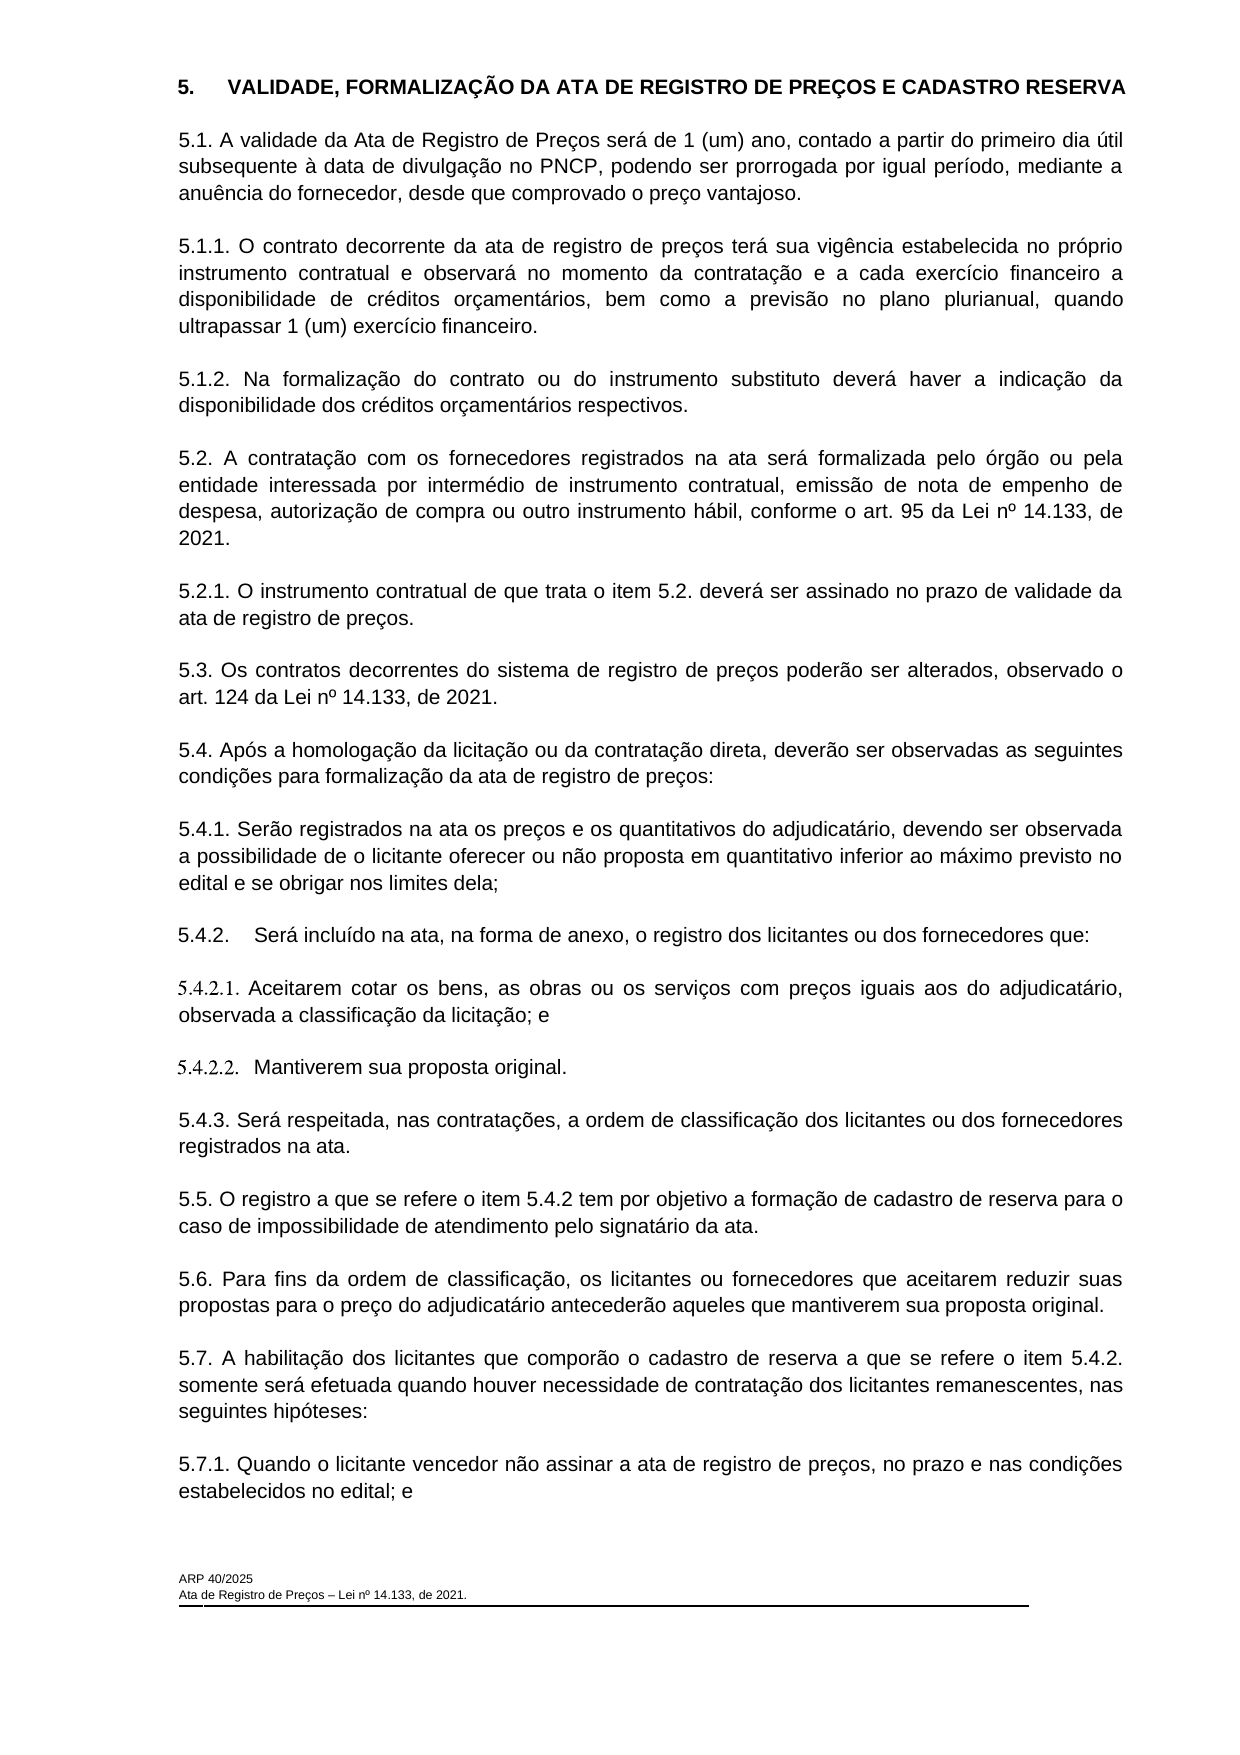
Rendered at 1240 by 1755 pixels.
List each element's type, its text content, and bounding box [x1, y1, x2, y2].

text 5.2.1. O instrumento contratual de que trata o item 5.2. deverá ser assinado no prazo de validade da ata de registro de preços. [178, 579, 1124, 629]
text Mantiverem sua proposta original. [178, 1055, 1127, 1079]
text 5.7.1. Quando o licitante vencedor não assinar a ata de registro de preços, no prazo e nas condições estabelecidos no edital; e [178, 1452, 1124, 1503]
text 5.4.1. Serão registrados na ata os preços e os quantitativos do adjudicatário, devendo ser observada a possibilidade de o licitante oferecer ou não proposta em quantitativo inferior ao máximo previsto no edital e se obrigar nos limites dela; [178, 817, 1124, 894]
text 5.1.2. Na formalização do contrato ou do instrumento substituto deverá haver a indicação da disponibilidade dos créditos orçamentários respectivos. [178, 366, 1124, 417]
text 5.3. Os contratos decorrentes do sistema de registro de preços poderão ser alterados, observado o art. 124 da Lei nº 14.133, de 2021. [178, 658, 1124, 709]
text 5.2. A contratação com os fornecedores registrados na ata será formalizada pelo órgão ou pela entidade interessada por intermédio de instrumento contratual, emissão de nota de empenho de despesa, autorização de compra ou outro instrumento hábil, conforme o art. 95 da Lei nº 14.133, de 2021. [178, 446, 1124, 550]
text 5.1.1. O contrato decorrente da ata de registro de preços terá sua vigência estabelecida no próprio instrumento contratual e observará no momento da contratação e a cada exercício financeiro a disponibilidade de créditos orçamentários, bem como a previsão no plano plurianual, quando ultrapassar 1 (um) exercício financeiro. [178, 233, 1124, 338]
text 5.7. A habilitação dos licitantes que comporão o cadastro de reserva a que se refere o item 5.4.2. somente será efetuada quando houver necessidade de contratação dos licitantes remanescentes, nas seguintes hipóteses: [178, 1346, 1124, 1423]
text 5.6. Para fins da ordem de classificação, os licitantes ou fornecedores que aceitarem reduzir suas propostas para o preço do adjudicatário antecederão aqueles que mantiverem sua proposta original. [178, 1266, 1124, 1317]
text 5.5. O registro a que se refere o item 5.4.2 tem por objetivo a formação de cadastro de reserva para o caso de impossibilidade de atendimento pelo signatário da ata. [178, 1187, 1124, 1238]
text 5.1. A validade da Ata de Registro de Preços será de 1 (um) ano, contado a partir do primeiro dia útil subsequente à data de divulgação no PNCP, podendo ser prorrogada por igual período, mediante a anuência do fornecedor, desde que comprovado o preço vantajoso. [178, 127, 1124, 205]
subtitle 5. VALIDADE, FORMALIZAÇÃO DA ATA DE REGISTRO DE PREÇOS E CADASTRO RESERVA [177, 75, 1127, 99]
text 5.4. Após a homologação da licitação ou da contratação direta, deverão ser observadas as seguintes condições para formalização da ata de registro de preços: [178, 737, 1124, 788]
text Aceitarem cotar os bens, as obras ou os serviços com preços iguais aos do adjudicatário, observada a classificação da licitação; e [178, 976, 1124, 1026]
text 5.4.2. Será incluído na ata, na forma de anexo, o registro dos licitantes ou dos fornecedores que: [178, 923, 1127, 947]
text 5.4.3. Será respeitada, nas contratações, a ordem de classificação dos licitantes ou dos fornecedores registrados na ata. [178, 1108, 1124, 1158]
